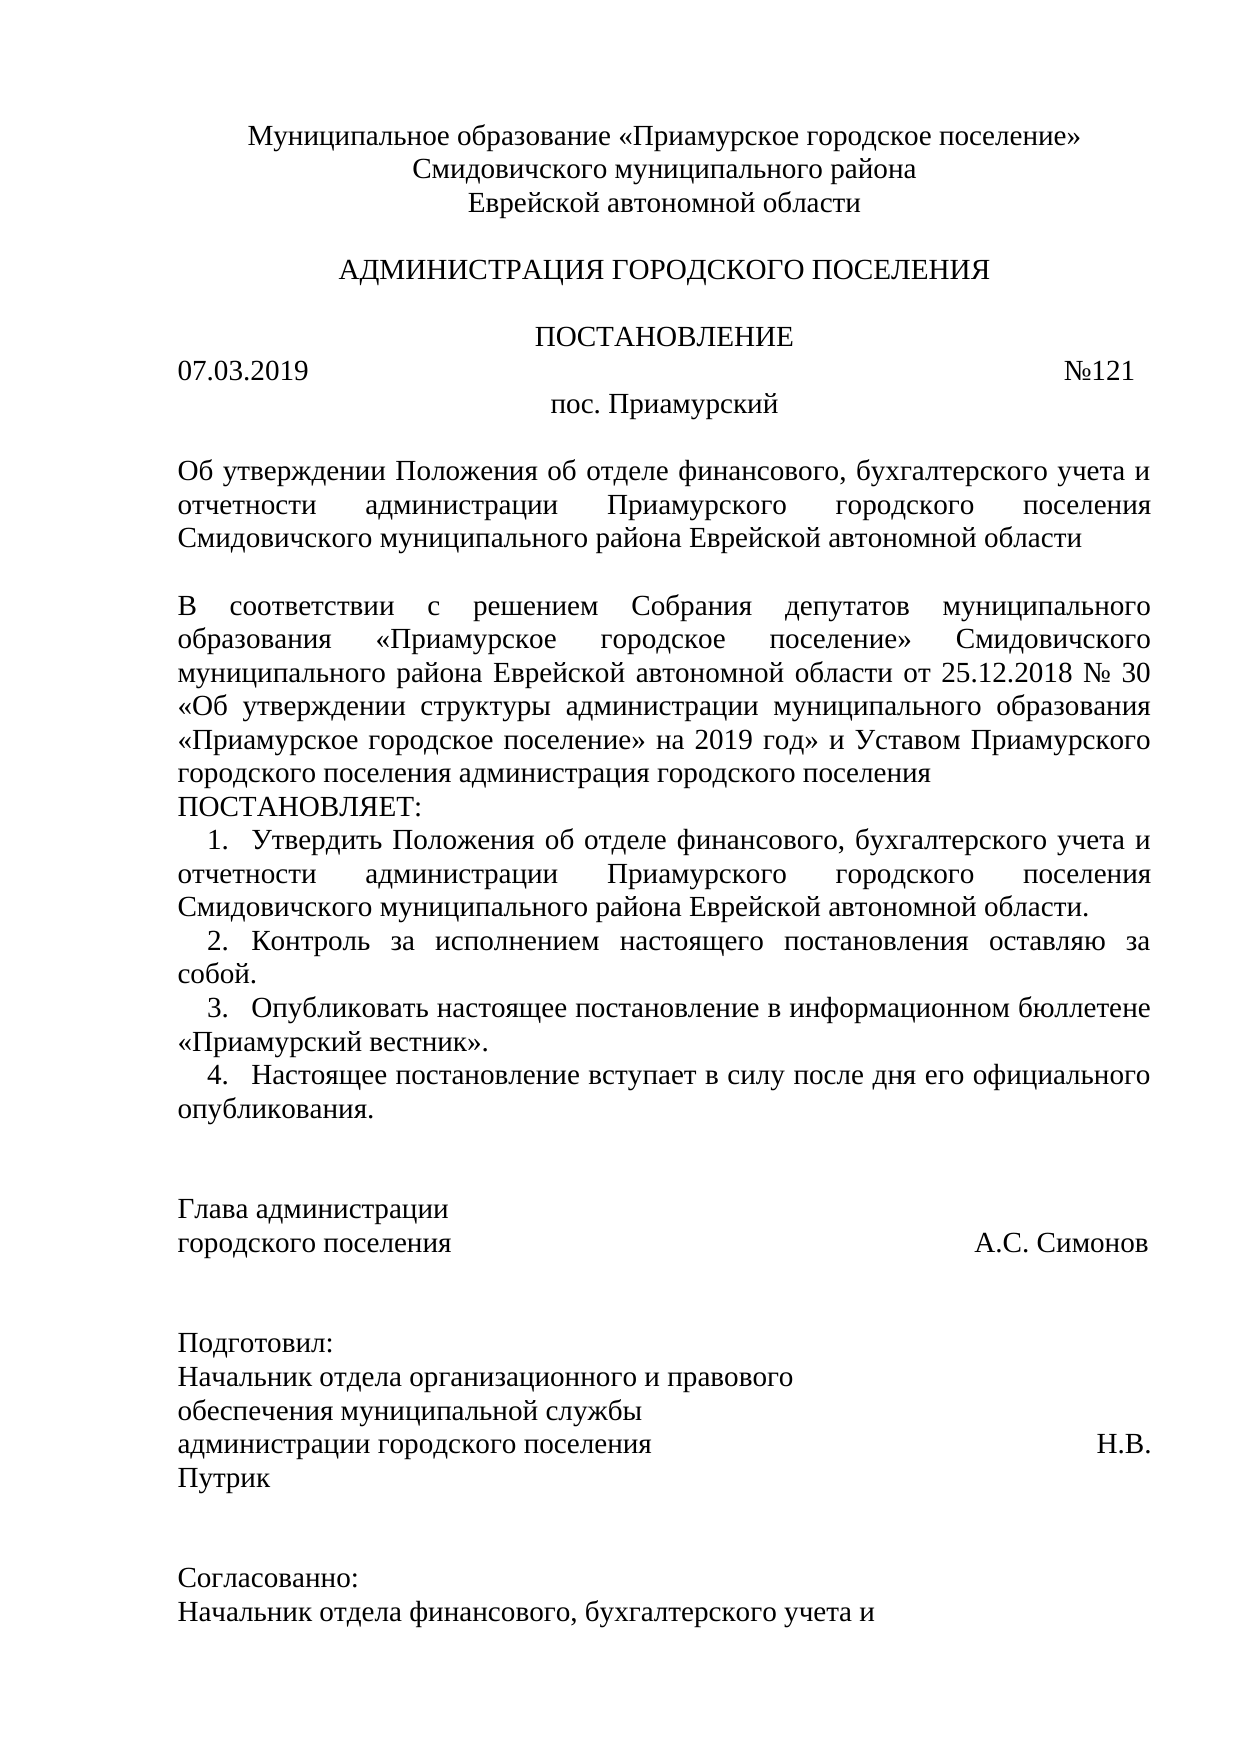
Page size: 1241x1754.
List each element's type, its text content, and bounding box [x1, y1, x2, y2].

text Согласованно: [177, 1560, 1151, 1594]
list Настоящее постановление вступает в силу после дня его официального опубликования. [177, 1057, 1151, 1124]
list Опубликовать настоящее постановление в информационном бюллетене «Приамурский вестник». [177, 990, 1151, 1057]
text Еврейской автономной области [177, 185, 1151, 219]
text АДМИНИСТРАЦИЯ ГОРОДСКОГО ПОСЕЛЕНИЯ [177, 252, 1151, 286]
text городского поселения А.С. Симонов [177, 1225, 1151, 1258]
text Начальник отдела финансового, бухгалтерского учета и [177, 1594, 1151, 1627]
text ПОСТАНОВЛЯЕТ: [177, 789, 1151, 822]
list Контроль за исполнением настоящего постановления оставляю за собой. [177, 923, 1151, 990]
text 07.03.2019 №121 [177, 353, 1151, 386]
list Утвердить Положения об отделе финансового, бухгалтерского учета и отчетности администрации Приамурского городского поселения Смидовичского муниципального района Еврейской автономной области. [177, 822, 1151, 923]
text В соответствии с решением Собрания депутатов муниципального образования «Приамурское городское поселение» Смидовичского муниципального района Еврейской автономной области от 25.12.2018 № 30 «Об утверждении структуры администрации муниципального образования «Приамурское городское поселение» на 2019 год» и Уставом Приамурского городского поселения администрация городского поселения [177, 588, 1151, 789]
text Глава администрации [177, 1191, 1151, 1225]
text Муниципальное образование «Приамурское городское поселение» [177, 118, 1151, 152]
text обеспечения муниципальной службы [177, 1393, 1151, 1426]
text Смидовичского муниципального района [177, 152, 1151, 185]
text пос. Приамурский [177, 386, 1151, 420]
text ПОСТАНОВЛЕНИЕ [177, 319, 1151, 353]
text Начальник отдела организационного и правового [177, 1359, 1151, 1393]
text администрации городского поселения Н.В. Путрик [177, 1426, 1151, 1493]
text Об утверждении Положения об отделе финансового, бухгалтерского учета и отчетности администрации Приамурского городского поселения Смидовичского муниципального района Еврейской автономной области [177, 453, 1151, 554]
text Подготовил: [177, 1326, 1151, 1359]
